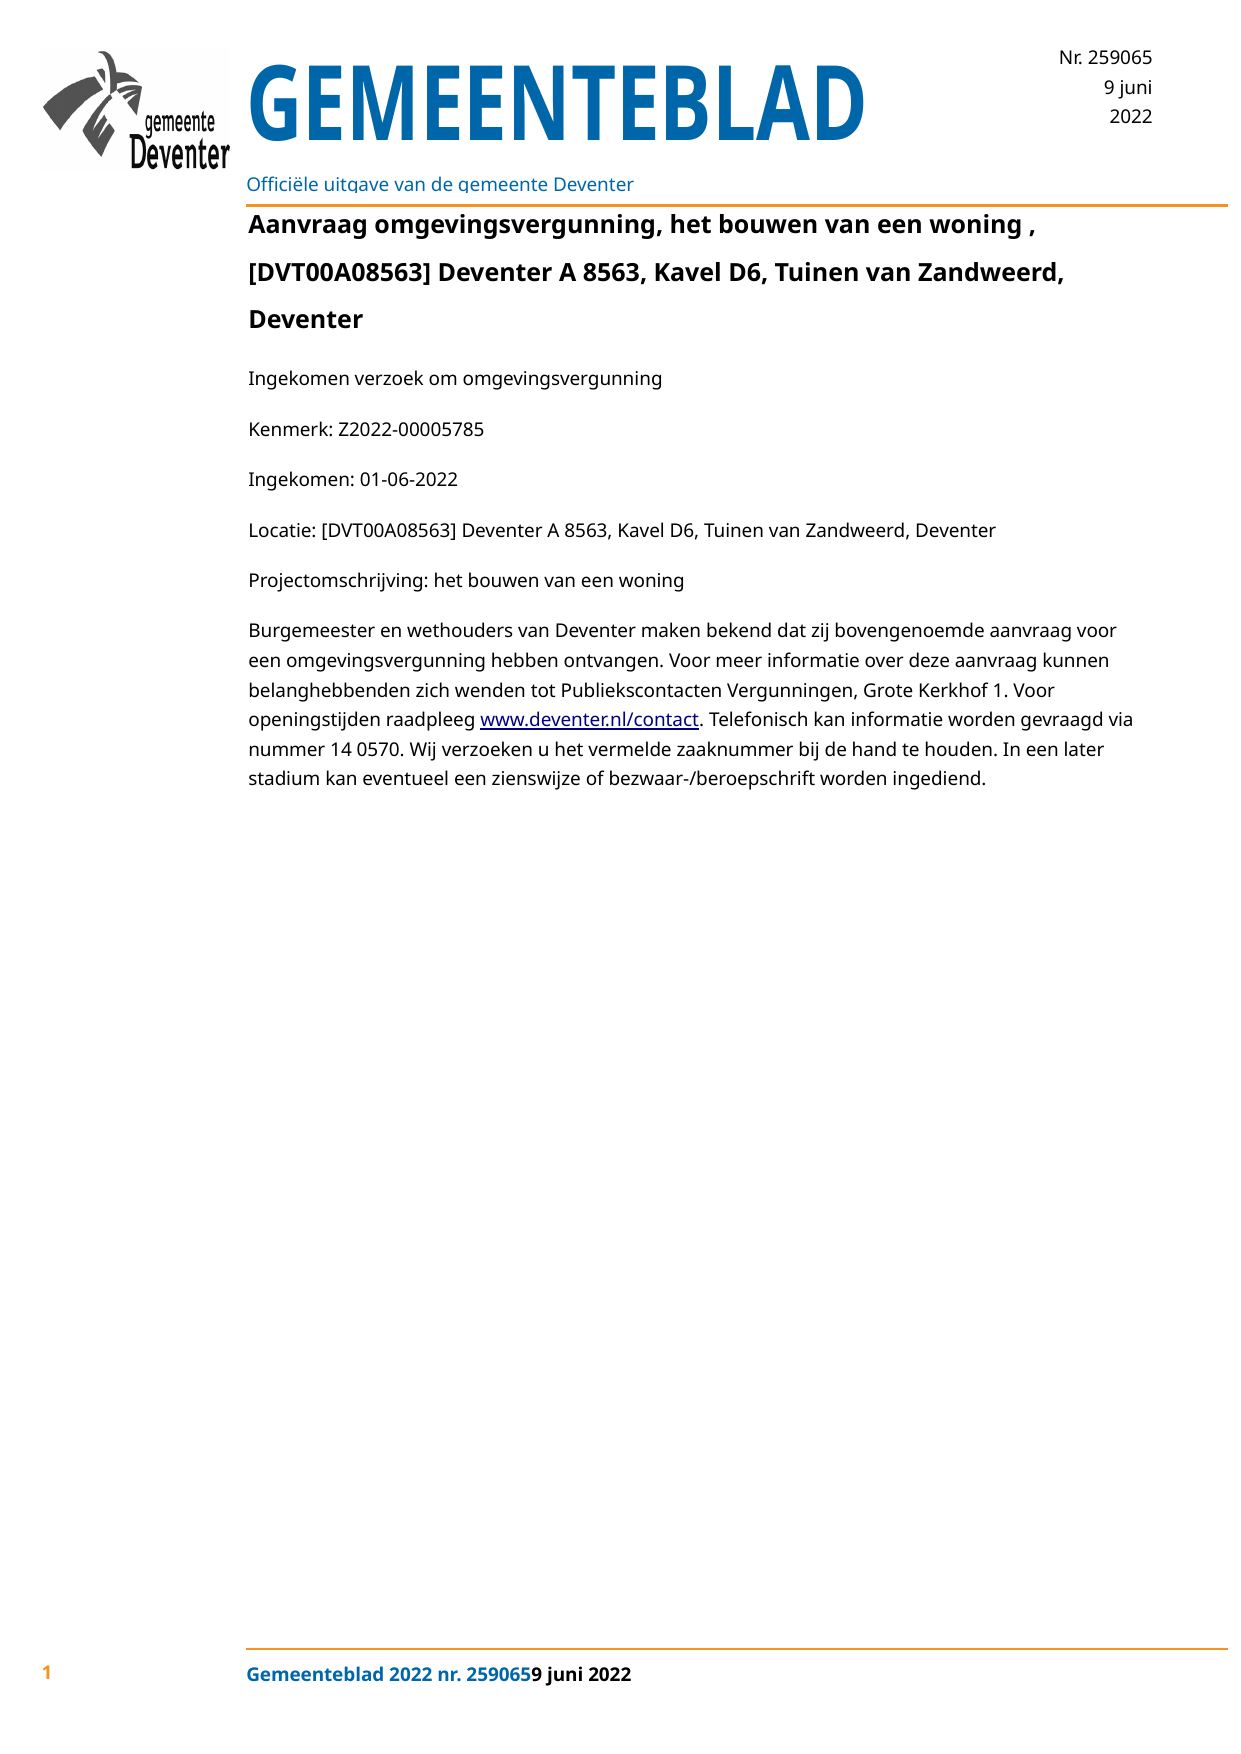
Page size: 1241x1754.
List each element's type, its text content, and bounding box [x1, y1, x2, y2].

text Locatie: [DVT00A08563] Deventer A 8563, Kavel D6, Tuinen van Zandweerd, Deventer [248, 517, 1152, 542]
text Aanvraag omgevingsvergunning, het bouwen van een woning , [DVT00A08563] Deventer A 8563, Kavel D6, Tuinen van Zandweerd, Deventer [248, 207, 1152, 336]
text Kenmerk: Z2022-00005785 [248, 416, 1152, 442]
text Burgemeester en wethouders van Deventer maken bekend dat zij bovengenoemde aanvraag voor een omgevingsvergunning hebben ontvangen. Voor meer informatie over deze aanvraag kunnen belanghebbenden zich wenden tot Publiekscontacten Vergunningen, Grote Kerkhof 1. Voor openingstijden raadpleeg www.deventer.nl/contact. Telefonisch kan informatie worden gevraagd via nummer 14 0570. Wij verzoeken u het vermelde zaaknummer bij de hand te houden. In een later stadium kan eventueel een zienswijze of bezwaar-/beroepschrift worden ingediend. [248, 618, 1152, 791]
text Projectomschrijving: het bouwen van een woning [248, 567, 1152, 593]
picture [41, 47, 231, 172]
text Ingekomen: 01-06-2022 [248, 466, 1152, 492]
text Ingekomen verzoek om omgevingsvergunning [248, 366, 1152, 391]
